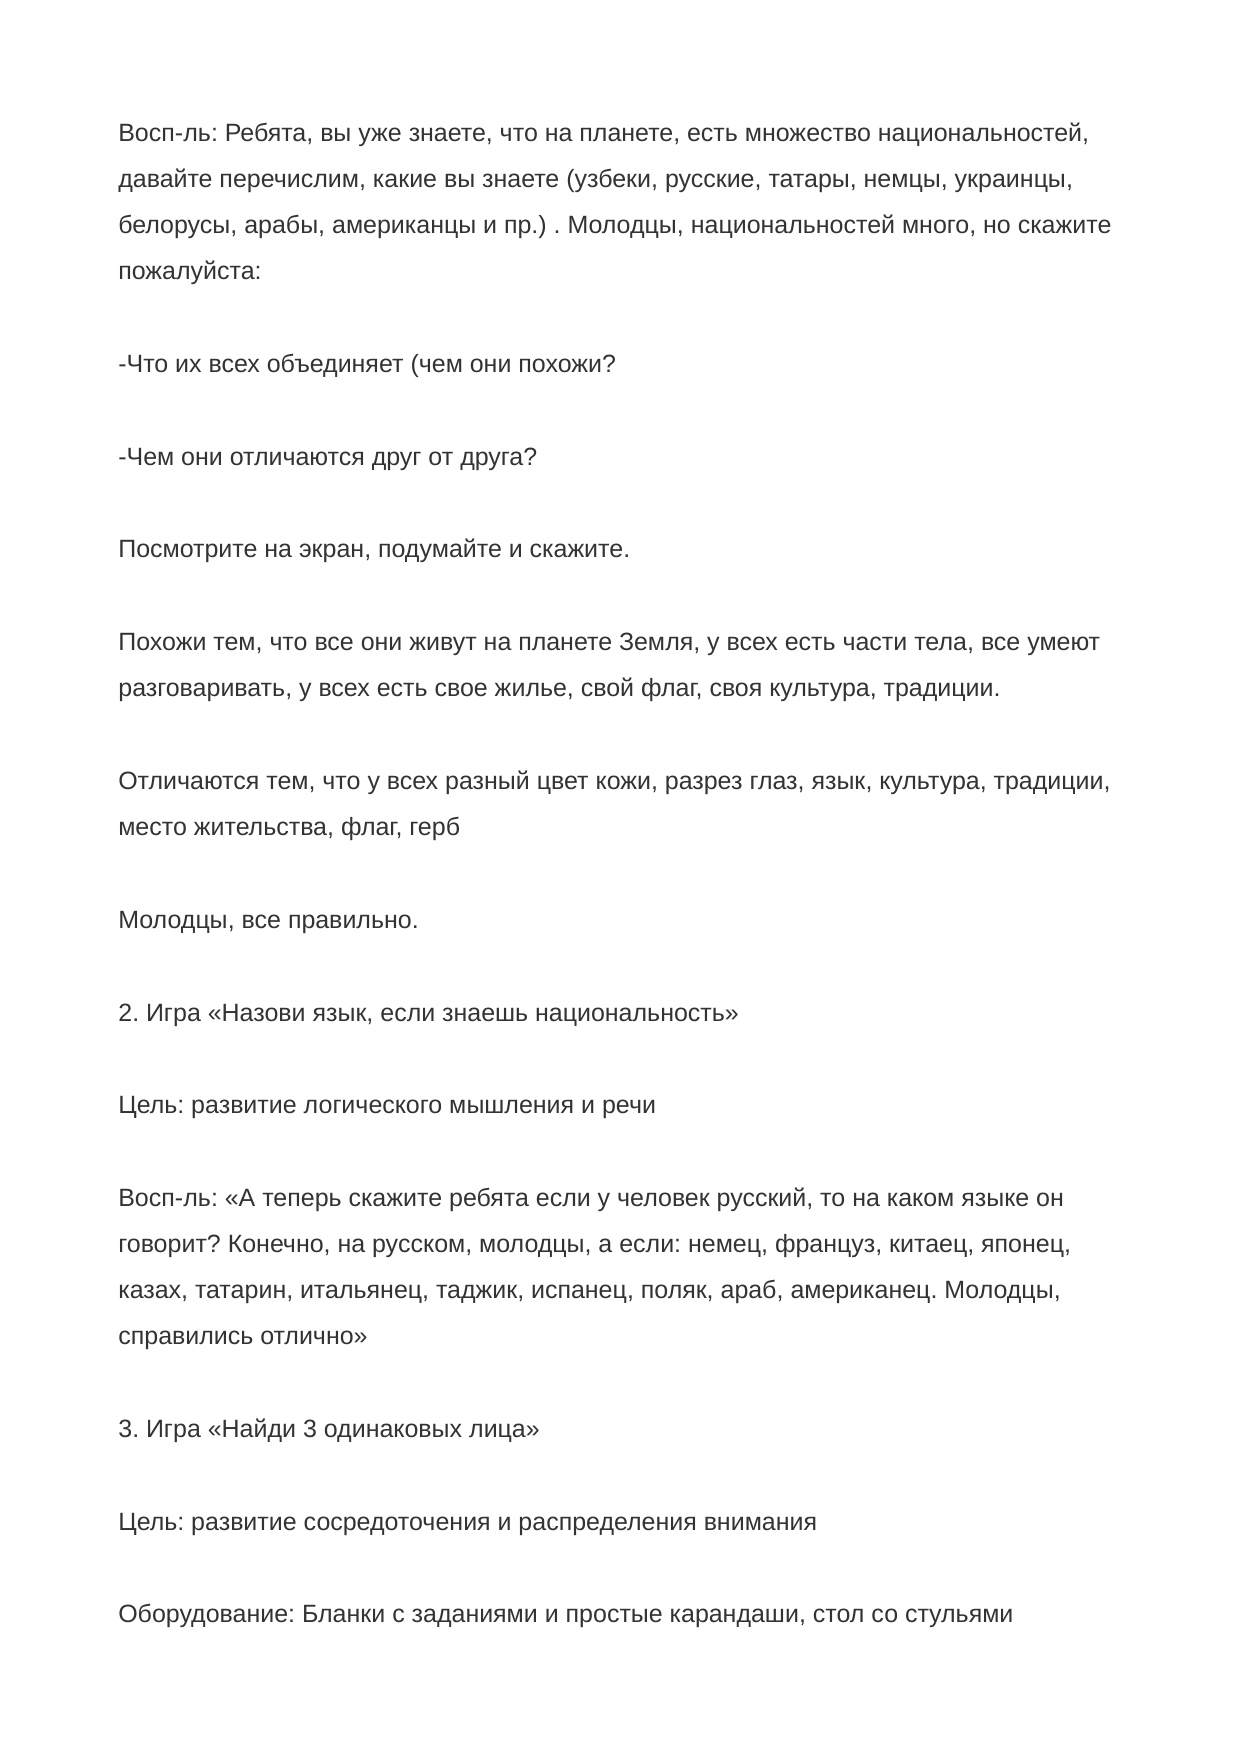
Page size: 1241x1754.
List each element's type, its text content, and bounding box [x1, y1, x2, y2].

text 3. Игра «Найди 3 одинаковых лица» [118, 1414, 1122, 1442]
text 2. Игра «Назови язык, если знаешь национальность» [118, 997, 1122, 1026]
text Цель: развитие логического мышления и речи [118, 1090, 1122, 1119]
text Молодцы, все правильно. [118, 905, 1122, 933]
text Восп-ль: Ребята, вы уже знаете, что на планете, есть множество национальностей, давайте перечислим, какие вы знаете (узбеки, русские, татары, немцы, украинцы, белорусы, арабы, американцы и пр.) . Молодцы, национальностей много, но скажите пожалуйста: [118, 118, 1122, 285]
text Цель: развитие сосредоточения и распределения внимания [118, 1507, 1122, 1535]
text Похожи тем, что все они живут на планете Земля, у всех есть части тела, все умеют разговаривать, у всех есть свое жилье, свой флаг, своя культура, традиции. [118, 627, 1122, 702]
text -Чем они отличаются друг от друга? [118, 442, 1122, 470]
text -Что их всех объединяет (чем они похожи? [118, 349, 1122, 377]
text Восп-ль: «А теперь скажите ребята если у человек русский, то на каком языке он говорит? Конечно, на русском, молодцы, а если: немец, француз, китаец, японец, казах, татарин, итальянец, таджик, испанец, поляк, араб, американец. Молодцы, справились отлично» [118, 1183, 1122, 1350]
text Отличаются тем, что у всех разный цвет кожи, разрез глаз, язык, культура, традиции, место жительства, флаг, герб [118, 766, 1122, 841]
text Посмотрите на экран, подумайте и скажите. [118, 534, 1122, 563]
text Оборудование: Бланки с заданиями и простые карандаши, стол со стульями [118, 1599, 1122, 1628]
